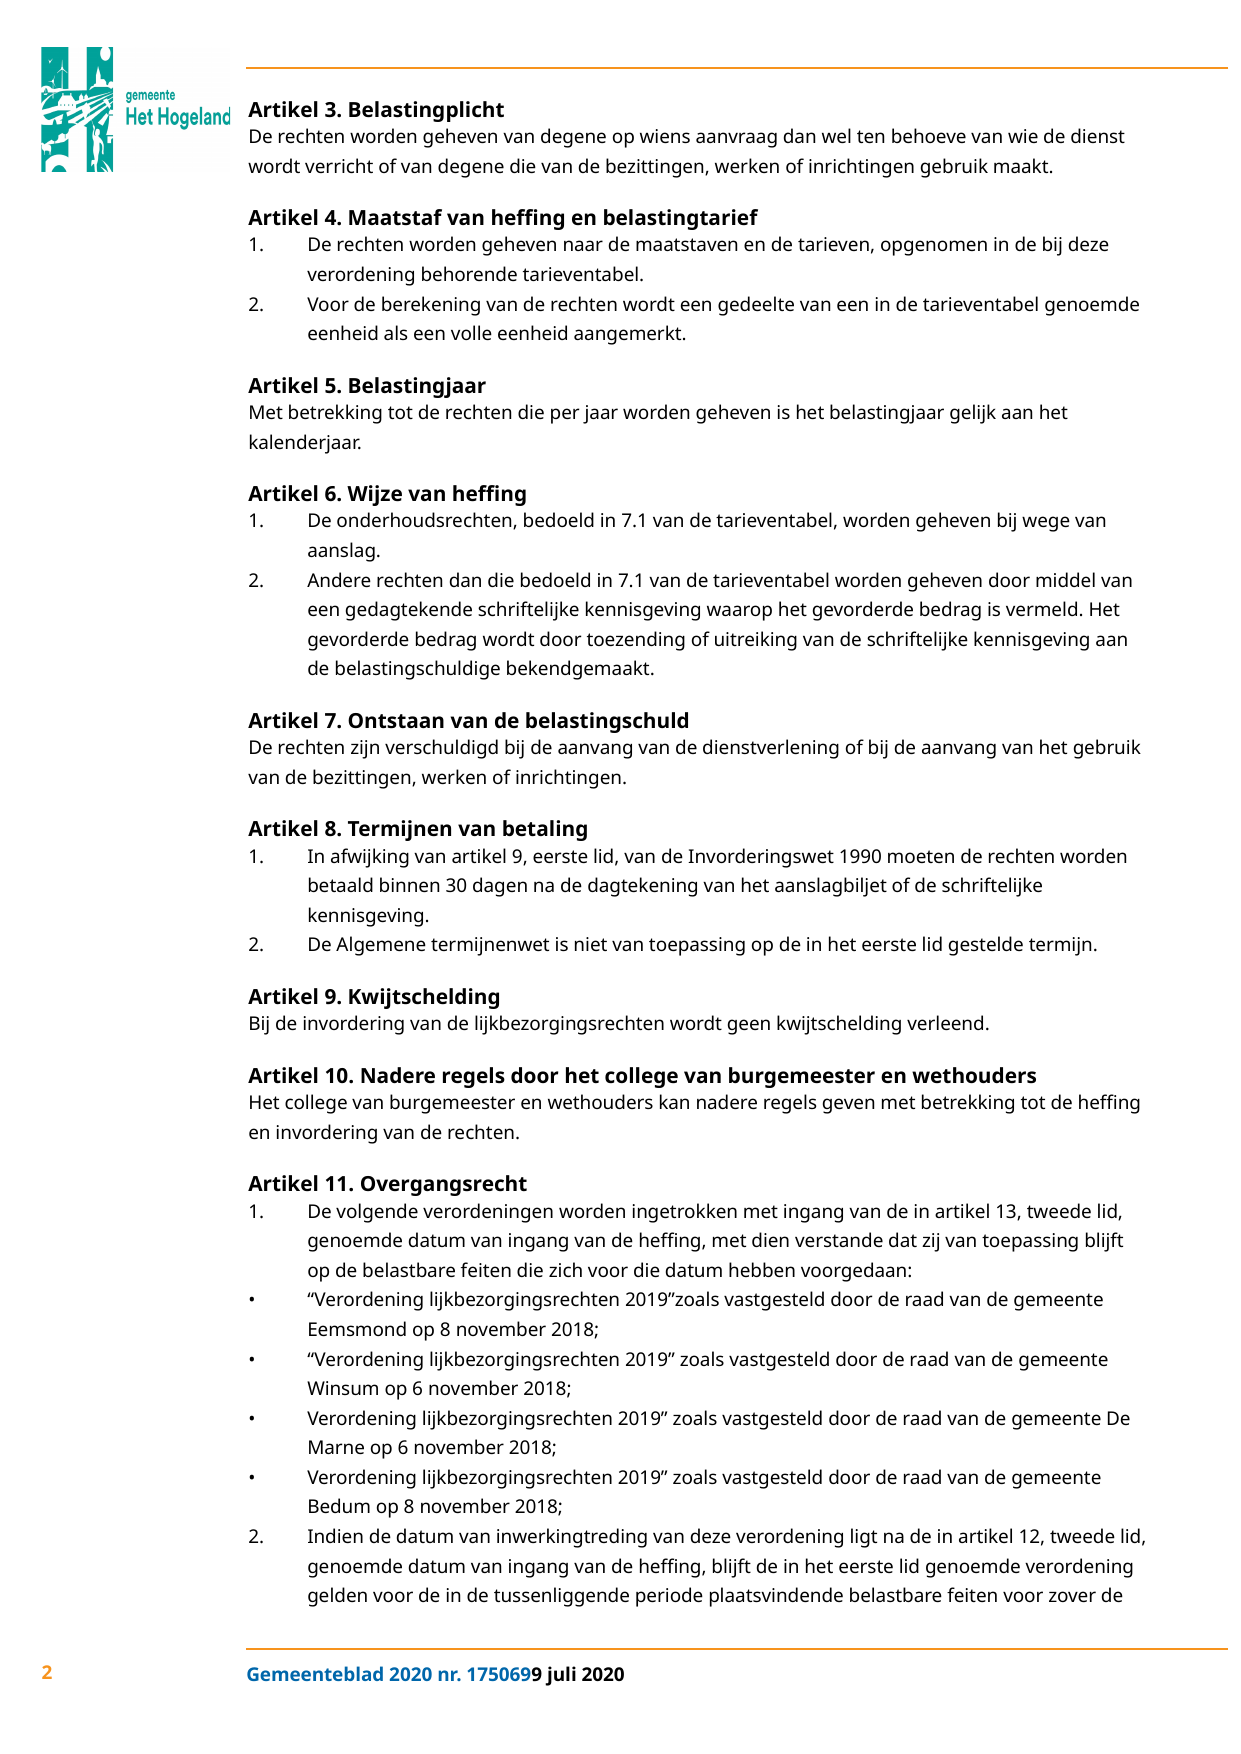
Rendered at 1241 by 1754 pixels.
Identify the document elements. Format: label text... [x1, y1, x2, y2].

text Artikel 7. Ontstaan van de belastingschuld [248, 706, 1152, 734]
text Bij de invordering van de lijkbezorgingsrechten wordt geen kwijtschelding verleend. [248, 1011, 1152, 1036]
list Indien de datum van inwerkingtreding van deze verordening ligt na de in artikel 12, tweede lid, genoemde datum van ingang van de heffing, blijft de in het eerste lid genoemde verordening gelden voor de in de tussenliggende periode plaatsvindende belastbare feiten voor zover de [248, 1523, 1152, 1608]
list Verordening lijkbezorgingsrechten 2019” zoals vastgesteld door de raad van de gemeente De Marne op 6 november 2018; [248, 1405, 1152, 1460]
text Artikel 4. Maatstaf van heffing en belastingtarief [248, 203, 1152, 232]
list “Verordening lijkbezorgingsrechten 2019” zoals vastgesteld door de raad van de gemeente Winsum op 6 november 2018; [248, 1346, 1152, 1401]
text Artikel 8. Termijnen van betaling [248, 814, 1152, 843]
text Artikel 11. Overgangsrecht [248, 1169, 1152, 1198]
text Artikel 3. Belastingplicht [248, 95, 1152, 123]
list De volgende verordeningen worden ingetrokken met ingang van de in artikel 13, tweede lid, genoemde datum van ingang van de heffing, met dien verstande dat zij van toepassing blijft op de belastbare feiten die zich voor die datum hebben voorgedaan: [248, 1198, 1152, 1283]
list “Verordening lijkbezorgingsrechten 2019”zoals vastgesteld door de raad van de gemeente Eemsmond op 8 november 2018; [248, 1287, 1152, 1342]
list In afwijking van artikel 9, eerste lid, van de Invorderingswet 1990 moeten de rechten worden betaald binnen 30 dagen na de dagtekening van het aanslagbiljet of de schriftelijke kennisgeving. [248, 843, 1152, 928]
text De rechten zijn verschuldigd bij de aanvang van de dienstverlening of bij de aanvang van het gebruik van de bezittingen, werken of inrichtingen. [248, 734, 1152, 790]
text Met betrekking tot de rechten die per jaar worden geheven is het belastingjaar gelijk aan het kalenderjaar. [248, 399, 1152, 454]
list De Algemene termijnenwet is niet van toepassing op de in het eerste lid gestelde termijn. [248, 932, 1152, 957]
text Artikel 9. Kwijtschelding [248, 982, 1152, 1011]
text De rechten worden geheven van degene op wiens aanvraag dan wel ten behoeve van wie de dienst wordt verricht of van degene die van de bezittingen, werken of inrichtingen gebruik maakt. [248, 123, 1152, 178]
text Artikel 6. Wijze van heffing [248, 479, 1152, 508]
list De rechten worden geheven naar de maatstaven en de tarieven, opgenomen in de bij deze verordening behorende tarieventabel. [248, 232, 1152, 287]
picture [41, 47, 231, 172]
list Verordening lijkbezorgingsrechten 2019” zoals vastgesteld door de raad van de gemeente Bedum op 8 november 2018; [248, 1464, 1152, 1519]
list De onderhoudsrechten, bedoeld in 7.1 van de tarieventabel, worden geheven bij wege van aanslag. [248, 508, 1152, 563]
list Voor de berekening van de rechten wordt een gedeelte van een in de tarieventabel genoemde eenheid als een volle eenheid aangemerkt. [248, 291, 1152, 346]
list Andere rechten dan die bedoeld in 7.1 van de tarieventabel worden geheven door middel van een gedagtekende schriftelijke kennisgeving waarop het gevorderde bedrag is vermeld. Het gevorderde bedrag wordt door toezending of uitreiking van de schriftelijke kennisgeving aan de belastingschuldige bekendgemaakt. [248, 567, 1152, 681]
text Het college van burgemeester en wethouders kan nadere regels geven met betrekking tot de heffing en invordering van de rechten. [248, 1089, 1152, 1145]
text Artikel 10. Nadere regels door het college van burgemeester en wethouders [248, 1061, 1152, 1089]
text Artikel 5. Belastingjaar [248, 371, 1152, 399]
